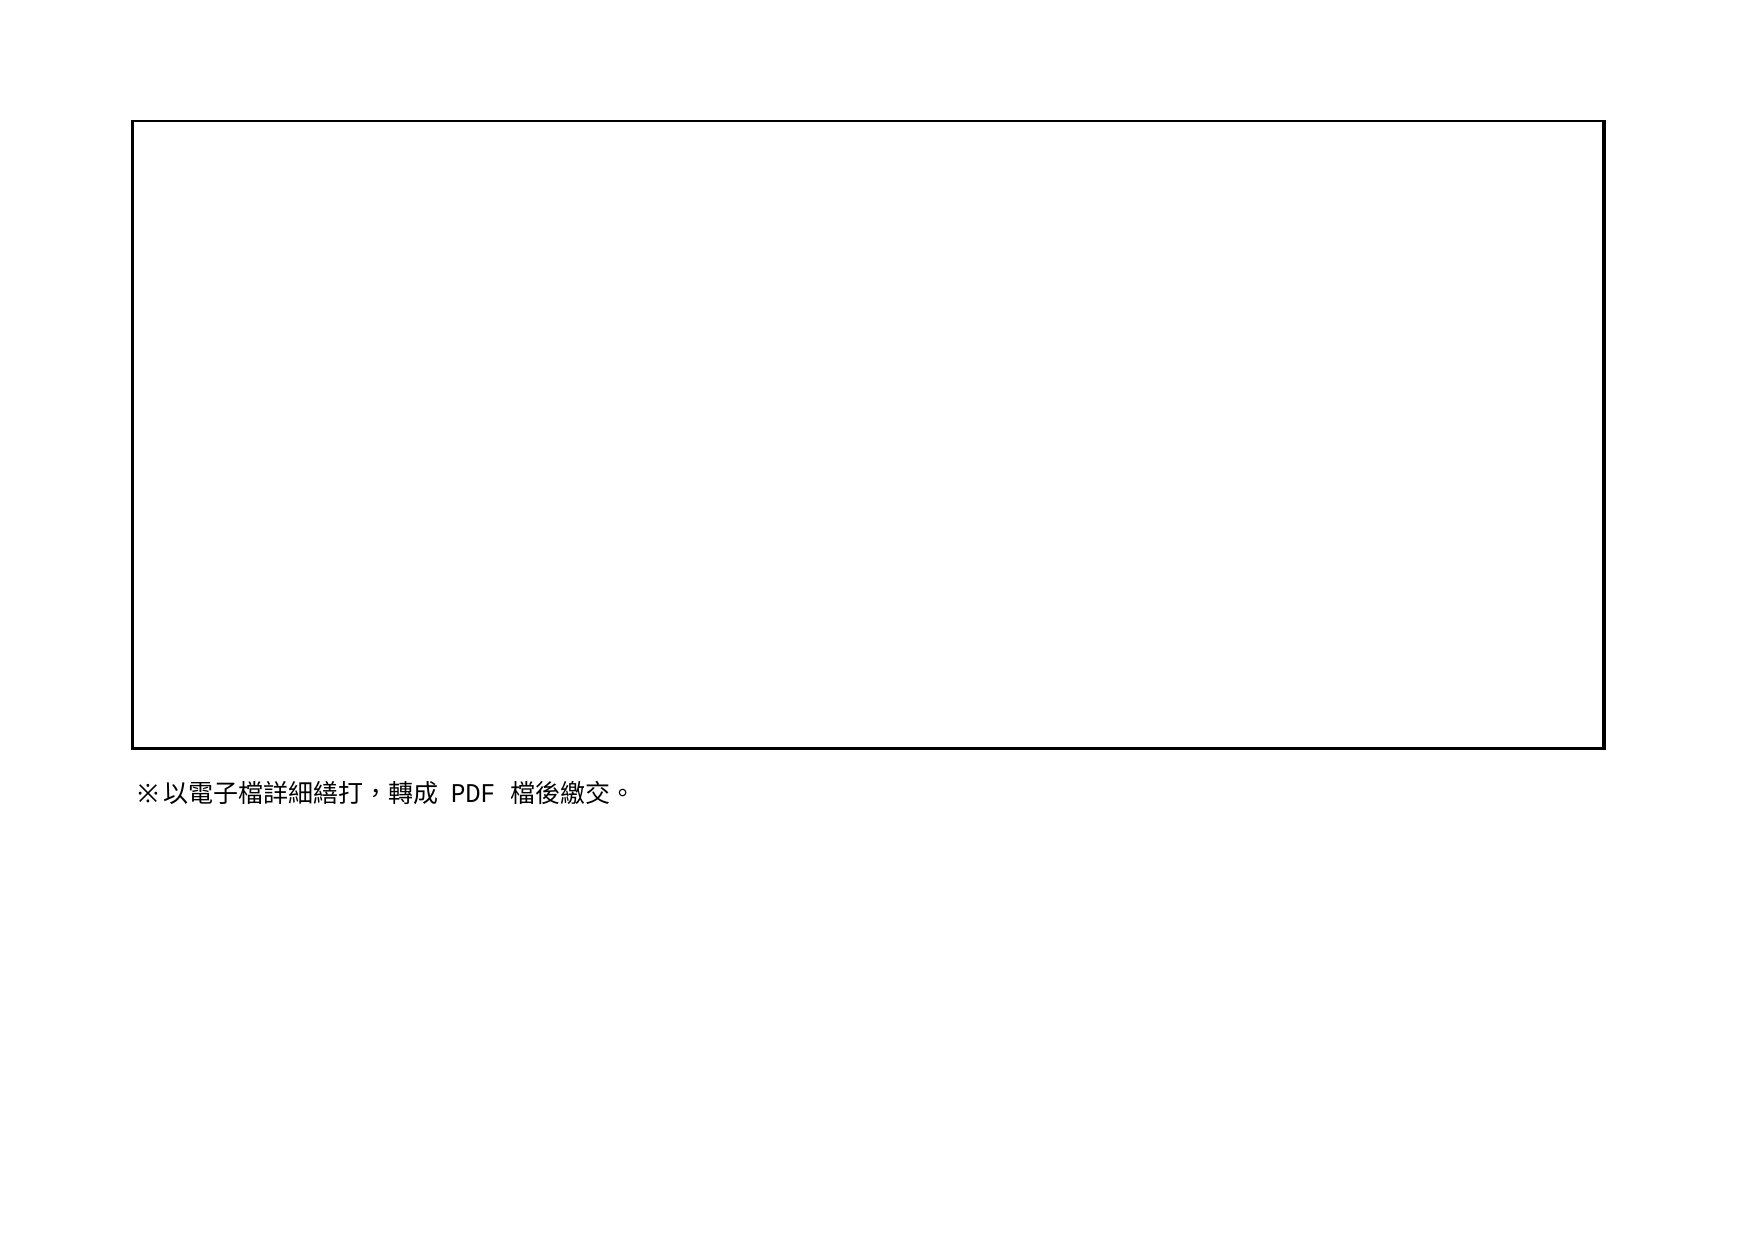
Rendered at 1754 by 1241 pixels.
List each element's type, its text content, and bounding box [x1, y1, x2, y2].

text ※以電子檔詳細繕打，轉成 PDF 檔後繳交。 [133, 750, 1596, 812]
table_cell [134, 122, 1602, 747]
